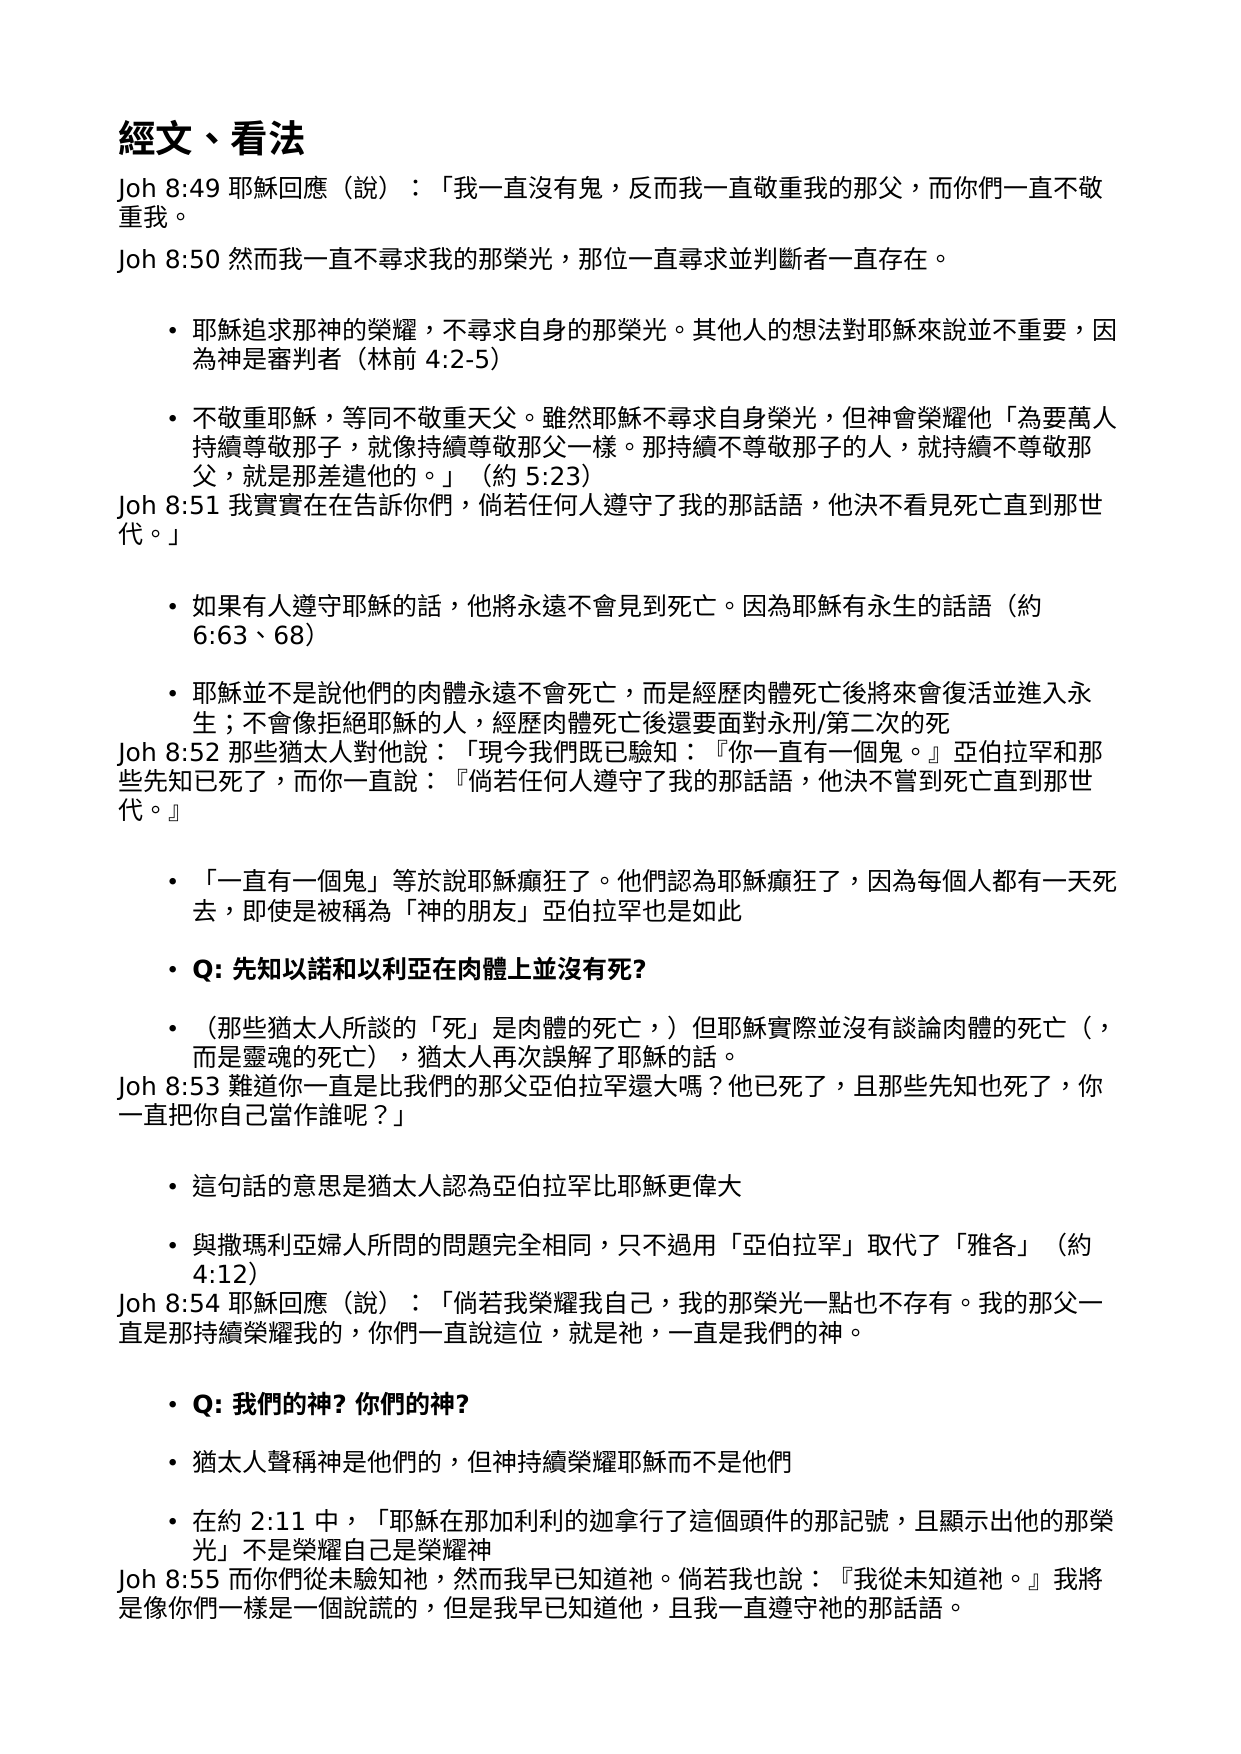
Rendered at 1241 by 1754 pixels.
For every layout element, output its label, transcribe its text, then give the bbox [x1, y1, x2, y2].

list 在約 2:11 中，「耶穌在那加利利的迦拿行了這個頭件的那記號，且顯示出他的那榮光」不是榮耀自己是榮耀神 [177, 1507, 1122, 1566]
text Joh 8:53 難道你一直是比我們的那父亞伯拉罕還大嗎？他已死了，且那些先知也死了，你一直把你自己當作誰呢？」 [118, 1072, 1122, 1131]
list 與撒瑪利亞婦人所問的問題完全相同，只不過用「亞伯拉罕」取代了「雅各」（約 4:12） [177, 1231, 1122, 1289]
list 耶穌並不是說他們的肉體永遠不會死亡，而是經歷肉體死亡後將來會復活並進入永生；不會像拒絕耶穌的人，經歷肉體死亡後還要面對永刑/第二次的死 [177, 680, 1122, 738]
text Joh 8:51 我實實在在告訴你們，倘若任何人遵守了我的那話語，他決不看見死亡直到那世代。」 [118, 492, 1122, 550]
list （那些猶太人所談的「死」是肉體的死亡，）但耶穌實際並沒有談論肉體的死亡（，而是靈魂的死亡），猶太人再次誤解了耶穌的話。 [177, 1014, 1122, 1072]
list 如果有人遵守耶穌的話，他將永遠不會見到死亡。因為耶穌有永生的話語（約 6:63、68） [177, 592, 1122, 650]
subtitle 經文、看法 [118, 118, 1122, 162]
text Joh 8:50 然而我一直不尋求我的那榮光，那位一直尋求並判斷者一直存在。 [118, 245, 1122, 274]
list 不敬重耶穌，等同不敬重天父。雖然耶穌不尋求自身榮光，但神會榮耀他「為要萬人持續尊敬那子，就像持續尊敬那父一樣。那持續不尊敬那子的人，就持續不尊敬那父，就是那差遣他的。」（約 5:23） [177, 404, 1122, 492]
list 猶太人聲稱神是他們的，但神持續榮耀耶穌而不是他們 [177, 1448, 1122, 1478]
text Joh 8:52 那些猶太人對他說：「現今我們既已驗知：『你一直有一個鬼。』亞伯拉罕和那些先知已死了，而你一直說：『倘若任何人遵守了我的那話語，他決不嘗到死亡直到那世代。』 [118, 738, 1122, 826]
list 「一直有一個鬼」等於說耶穌癲狂了。他們認為耶穌癲狂了，因為每個人都有一天死去，即使是被稱為「神的朋友」亞伯拉罕也是如此 [177, 867, 1122, 926]
list 耶穌追求那神的榮耀，不尋求自身的那榮光。其他人的想法對耶穌來說並不重要，因為神是審判者（林前 4:2-5） [177, 316, 1122, 374]
list Q: 先知以諾和以利亞在肉體上並沒有死? [177, 955, 1122, 984]
list 這句話的意思是猶太人認為亞伯拉罕比耶穌更偉大 [177, 1173, 1122, 1202]
text Joh 8:54 耶穌回應（說）：「倘若我榮耀我自己，我的那榮光一點也不存有。我的那父一直是那持續榮耀我的，你們一直說這位，就是祂，一直是我們的神。 [118, 1289, 1122, 1348]
text Joh 8:55 而你們從未驗知祂，然而我早已知道祂。倘若我也說：『我從未知道祂。』我將是像你們一樣是一個說謊的，但是我早已知道他，且我一直遵守祂的那話語。 [118, 1566, 1122, 1624]
text Joh 8:49 耶穌回應（說）：「我一直沒有鬼，反而我一直敬重我的那父，而你們一直不敬重我。 [118, 174, 1122, 233]
list Q: 我們的神? 你們的神? [177, 1390, 1122, 1419]
